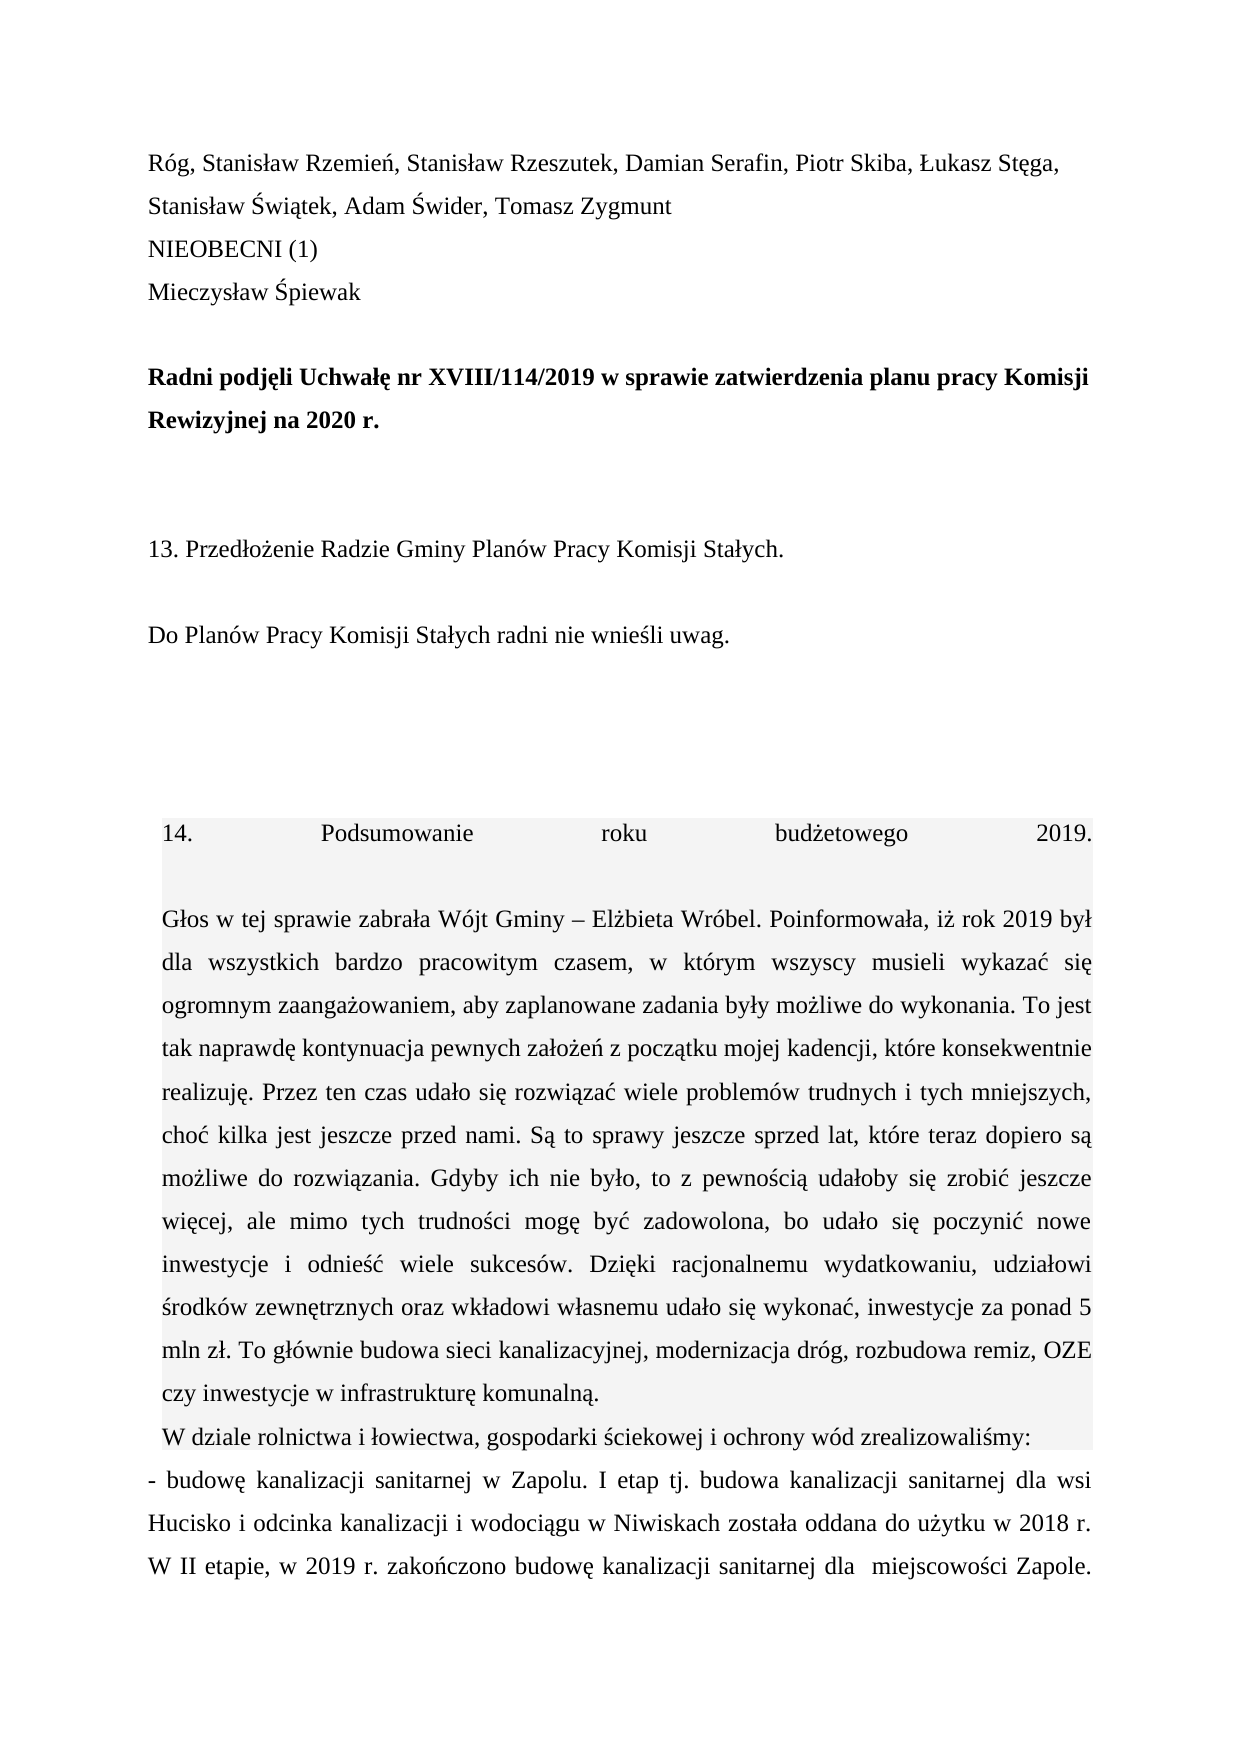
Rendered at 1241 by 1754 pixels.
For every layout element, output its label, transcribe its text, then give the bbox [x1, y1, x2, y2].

text Róg, Stanisław Rzemień, Stanisław Rzeszutek, Damian Serafin, Piotr Skiba, Łukasz Stęga, Stanisław Świątek, Adam Świder, Tomasz Zygmunt NIEOBECNI (1) Mieczysław Śpiewak [148, 148, 1093, 348]
text 13. Przedłożenie Radzie Gminy Planów Pracy Komisji Stałych. Do Planów Pracy Komisji Stałych radni nie wnieśli uwag. [148, 448, 1093, 778]
subtitle - budowę kanalizacji sanitarnej w Zapolu. I etap tj. budowa kanalizacji sanitarnej dla wsi Hucisko i odcinka kanalizacji i wodociągu w Niwiskach została oddana do użytku w 2018 r. W II etapie, w 2019 r. zakończono budowę kanalizacji sanitarnej dla miejscowości Zapole. [148, 1465, 1093, 1580]
text Radni podjęli Uchwałę nr XVIII/114/2019 w sprawie zatwierdzenia planu pracy Komisji Rewizyjnej na 2020 r. [148, 362, 1093, 433]
text W dziale rolnictwa i łowiectwa, gospodarki ściekowej i ochrony wód zrealizowaliśmy: [162, 1422, 1093, 1450]
text 14. Podsumowanie roku budżetowego 2019. Głos w tej sprawie zabrała Wójt Gminy – Elżbieta Wróbel. Poinformowała, iż rok 2019 był dla wszystkich bardzo pracowitym czasem, w którym wszyscy musieli wykazać się ogromnym zaangażowaniem, aby zaplanowane zadania były możliwe do wykonania. To jest tak naprawdę kontynuacja pewnych założeń z początku mojej kadencji, które konsekwentnie realizuję. Przez ten czas udało się rozwiązać wiele problemów trudnych i tych mniejszych, choć kilka jest jeszcze przed nami. Są to sprawy jeszcze sprzed lat, które teraz dopiero są możliwe do rozwiązania. Gdyby ich nie było, to z pewnością udałoby się zrobić jeszcze więcej, ale mimo tych trudności mogę być zadowolona, bo udało się poczynić nowe inwestycje i odnieść wiele sukcesów. Dzięki racjonalnemu wydatkowaniu, udziałowi środków zewnętrznych oraz wkładowi własnemu udało się wykonać, inwestycje za ponad 5 mln zł. To głównie budowa sieci kanalizacyjnej, modernizacja dróg, rozbudowa remiz, OZE czy inwestycje w infrastrukturę komunalną. [162, 818, 1093, 1407]
